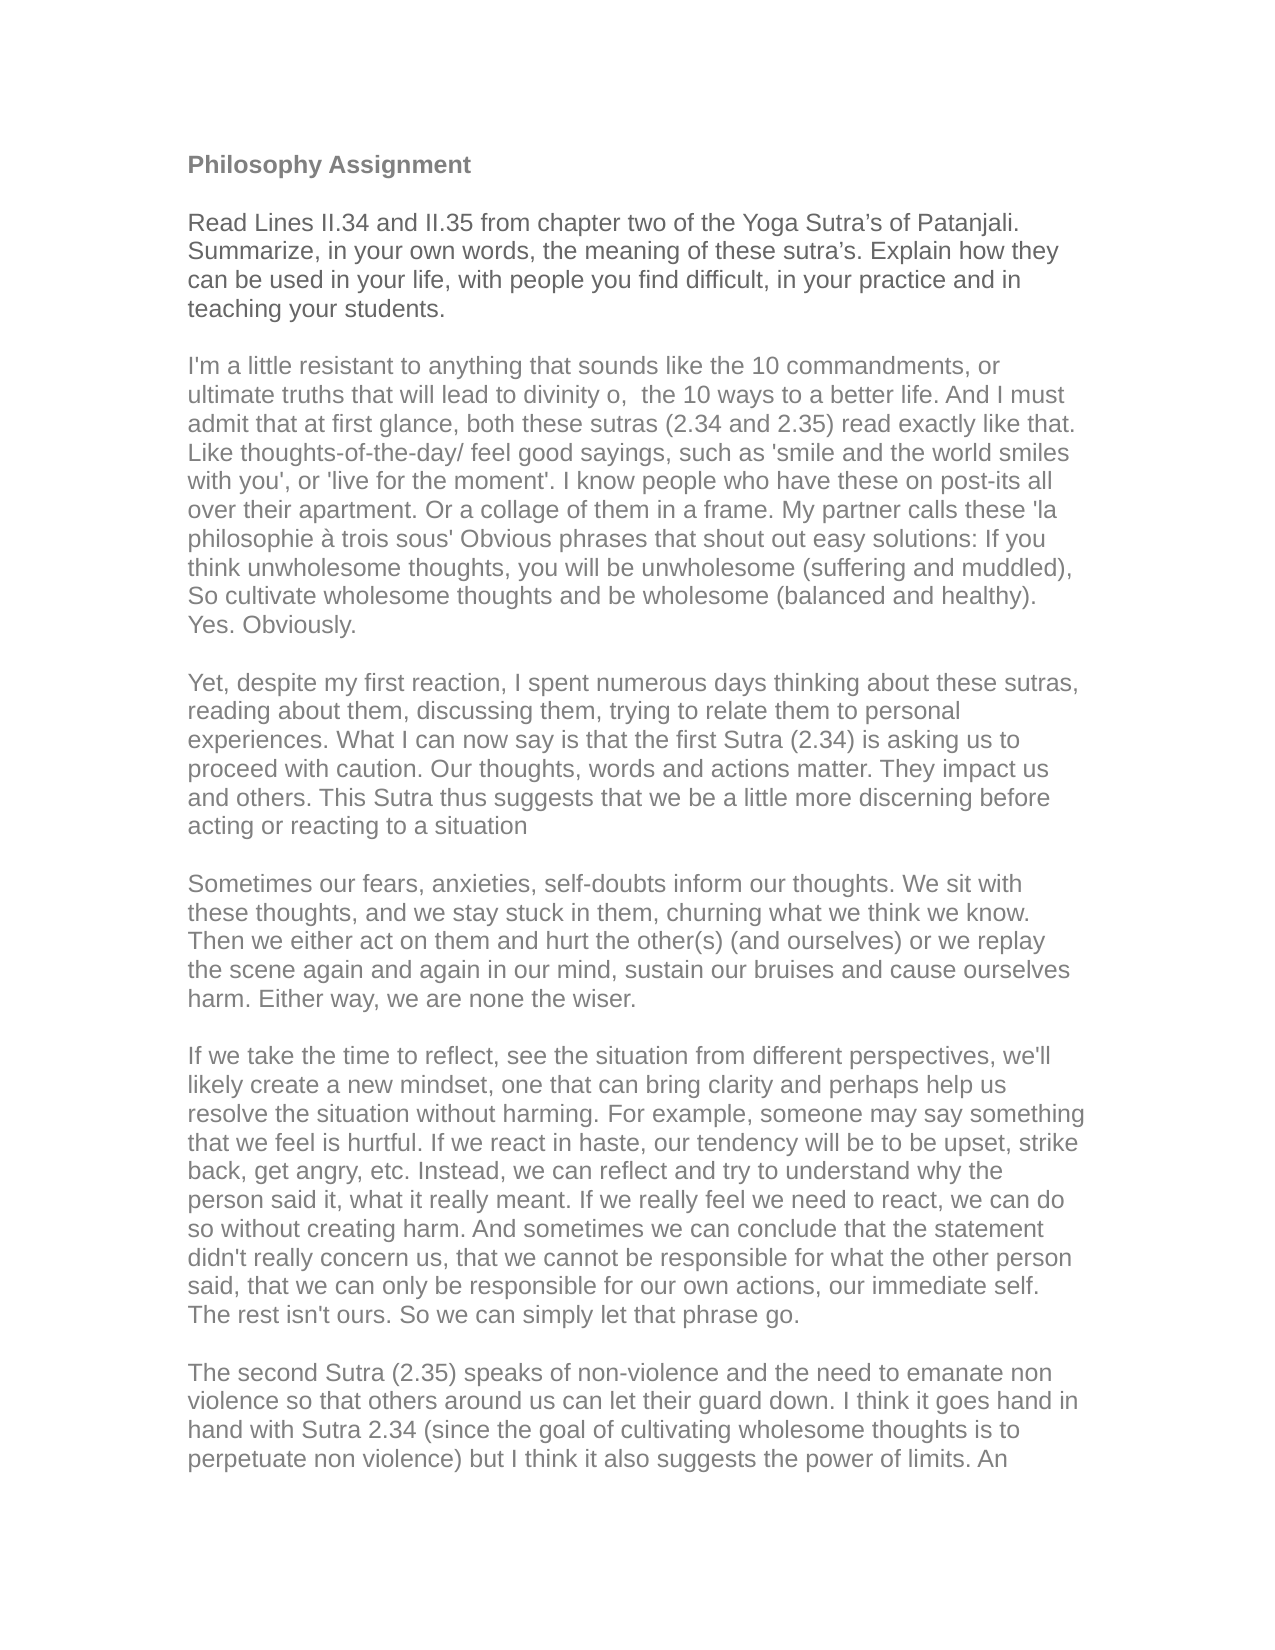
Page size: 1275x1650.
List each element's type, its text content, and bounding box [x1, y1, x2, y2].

text The second Sutra (2.35) speaks of non-violence and the need to emanate non violence so that others around us can let their guard down. I think it goes hand in hand with Sutra 2.34 (since the goal of cultivating wholesome thoughts is to perpetuate non violence) but I think it also suggests the power of limits. An [187, 1357, 1087, 1472]
text Sometimes our fears, anxieties, self-doubts inform our thoughts. We sit with these thoughts, and we stay stuck in them, churning what we think we know. Then we either act on them and hurt the other(s) (and ourselves) or we replay the scene again and again in our mind, sustain our bruises and cause ourselves harm. Either way, we are none the wiser. [187, 869, 1087, 1012]
text Read Lines II.34 and II.35 from chapter two of the Yoga Sutra’s of Patanjali. Summarize, in your own words, the meaning of these sutra’s. Explain how they can be used in your life, with people you find difficult, in your practice and in teaching your students. [187, 207, 1087, 322]
text Yet, despite my first reaction, I spent numerous days thinking about these sutras, reading about them, discussing them, trying to relate them to personal experiences. What I can now say is that the first Sutra (2.34) is asking us to proceed with caution. Our thoughts, words and actions matter. They impact us and others. This Sutra thus suggests that we be a little more discerning before acting or reacting to a situation [187, 667, 1087, 840]
text I'm a little resistant to anything that sounds like the 10 commandments, or ultimate truths that will lead to divinity o, the 10 ways to a better life. And I must admit that at first glance, both these sutras (2.34 and 2.35) read exactly like that. Like thoughts-of-the-day/ feel good sayings, such as 'smile and the world smiles with you', or 'live for the moment'. I know people who have these on post-its all over their apartment. Or a collage of them in a frame. My partner calls these 'la philosophie à trois sous' Obvious phrases that shout out easy solutions: If you think unwholesome thoughts, you will be unwholesome (suffering and muddled), So cultivate wholesome thoughts and be wholesome (balanced and healthy). Yes. Obviously. [187, 351, 1087, 639]
text If we take the time to reflect, see the situation from different perspectives, we'll likely create a new mindset, one that can bring clarity and perhaps help us resolve the situation without harming. For example, someone may say something that we feel is hurtful. If we react in haste, our tendency will be to be upset, strike back, get angry, etc. Instead, we can reflect and try to understand why the person said it, what it really meant. If we really feel we need to react, we can do so without creating harm. And sometimes we can conclude that the statement didn't really concern us, that we cannot be responsible for what the other person said, that we can only be responsible for our own actions, our immediate self. The rest isn't ours. So we can simply let that phrase go. [187, 1041, 1087, 1329]
text Philosophy Assignment [187, 150, 1087, 179]
